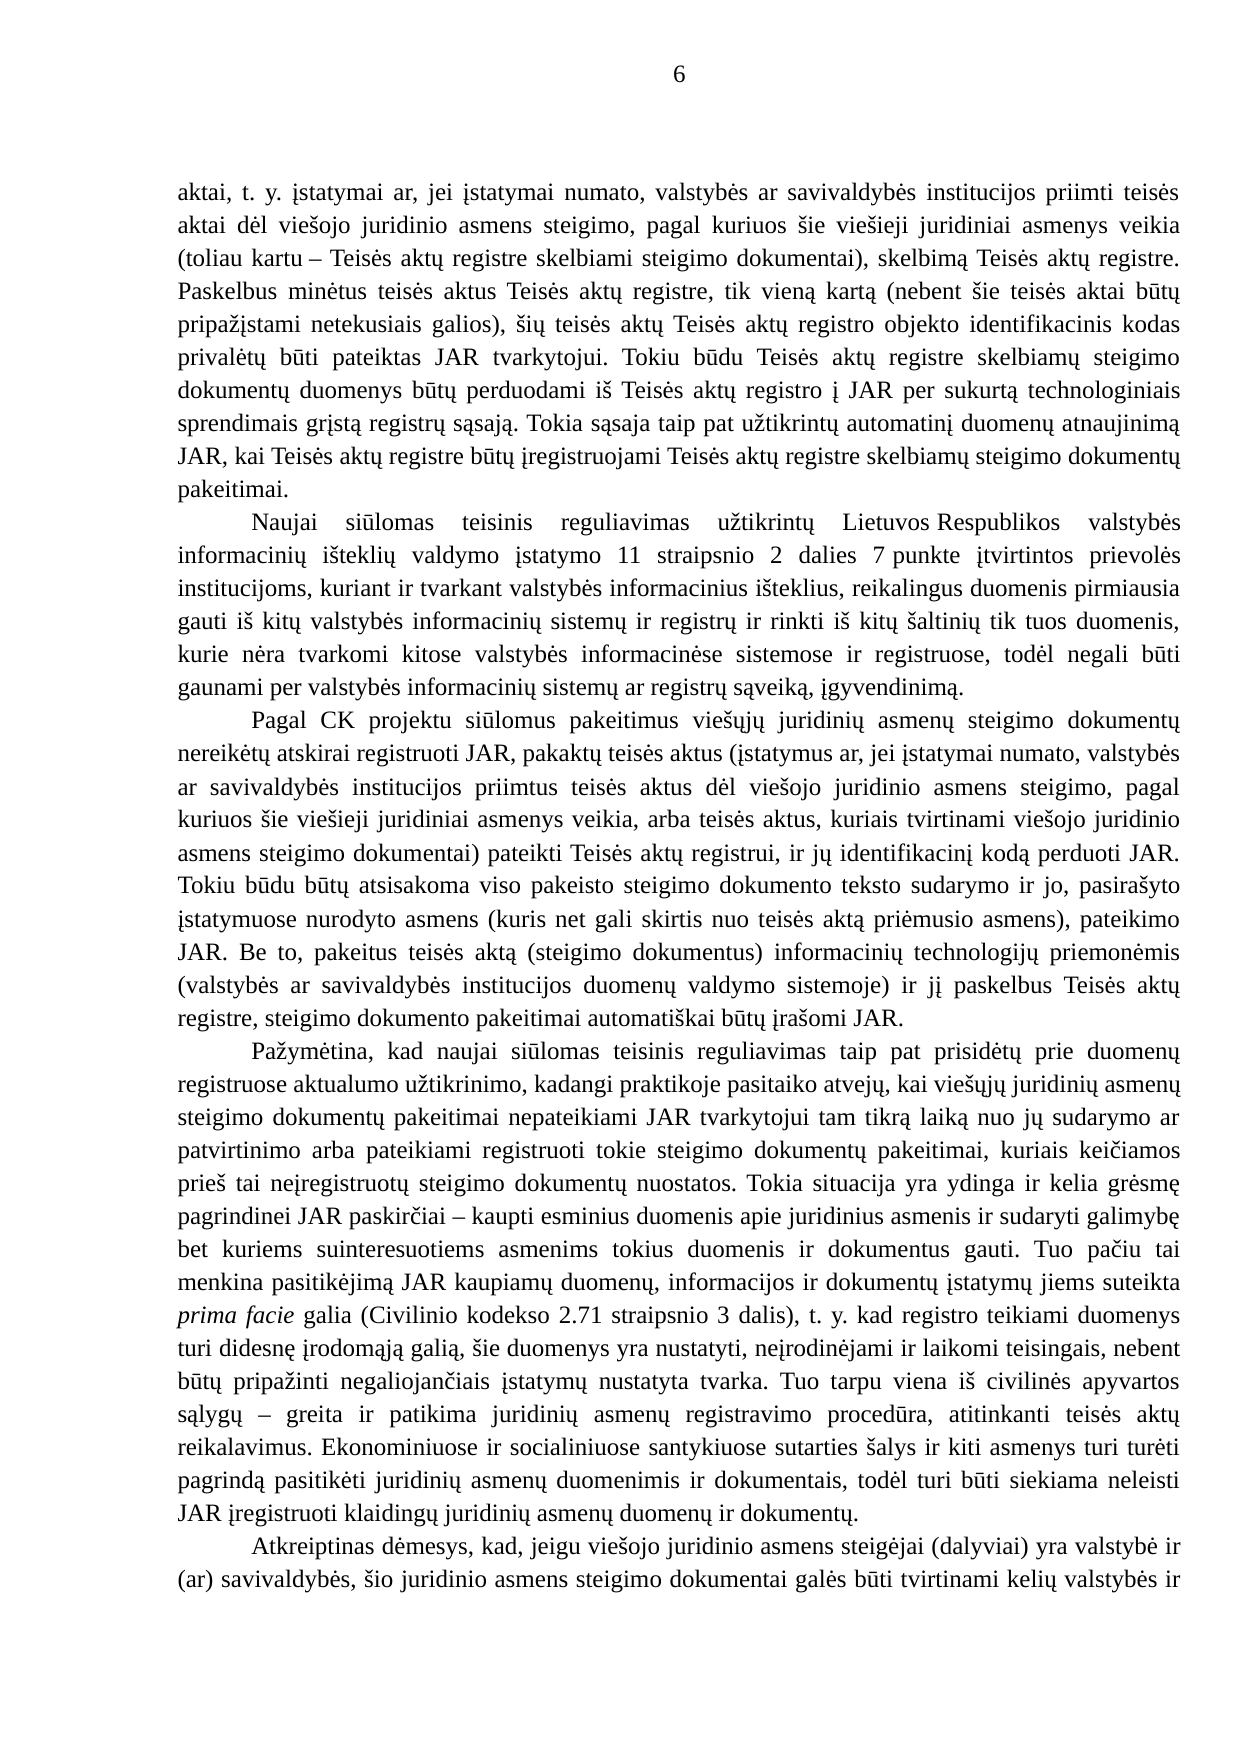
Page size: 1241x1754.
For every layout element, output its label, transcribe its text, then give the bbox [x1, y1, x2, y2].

text Naujai siūlomas teisinis reguliavimas užtikrintų Lietuvos Respublikos valstybės informacinių išteklių valdymo įstatymo 11 straipsnio 2 dalies 7 punkte įtvirtintos prievolės institucijoms, kuriant ir tvarkant valstybės informacinius išteklius, reikalingus duomenis pirmiausia gauti iš kitų valstybės informacinių sistemų ir registrų ir rinkti iš kitų šaltinių tik tuos duomenis, kurie nėra tvarkomi kitose valstybės informacinėse sistemose ir registruose, todėl negali būti gaunami per valstybės informacinių sistemų ar registrų sąveiką, įgyvendinimą. [177, 507, 1181, 701]
text Atkreiptinas dėmesys, kad, jeigu viešojo juridinio asmens steigėjai (dalyviai) yra valstybė ir (ar) savivaldybės, šio juridinio asmens steigimo dokumentai galės būti tvirtinami kelių valstybės ir [177, 1531, 1181, 1593]
text aktai, t. y. įstatymai ar, jei įstatymai numato, valstybės ar savivaldybės institucijos priimti teisės aktai dėl viešojo juridinio asmens steigimo, pagal kuriuos šie viešieji juridiniai asmenys veikia (toliau kartu – Teisės aktų registre skelbiami steigimo dokumentai), skelbimą Teisės aktų registre. Paskelbus minėtus teisės aktus Teisės aktų registre, tik vieną kartą (nebent šie teisės aktai būtų pripažįstami netekusiais galios), šių teisės aktų Teisės aktų registro objekto identifikacinis kodas privalėtų būti pateiktas JAR tvarkytojui. Tokiu būdu Teisės aktų registre skelbiamų steigimo dokumentų duomenys būtų perduodami iš Teisės aktų registro į JAR per sukurtą technologiniais sprendimais grįstą registrų sąsają. Tokia sąsaja taip pat užtikrintų automatinį duomenų atnaujinimą JAR, kai Teisės aktų registre būtų įregistruojami Teisės aktų registre skelbiamų steigimo dokumentų pakeitimai. [177, 177, 1181, 503]
text Pažymėtina, kad naujai siūlomas teisinis reguliavimas taip pat prisidėtų prie duomenų registruose aktualumo užtikrinimo, kadangi praktikoje pasitaiko atvejų, kai viešųjų juridinių asmenų steigimo dokumentų pakeitimai nepateikiami JAR tvarkytojui tam tikrą laiką nuo jų sudarymo ar patvirtinimo arba pateikiami registruoti tokie steigimo dokumentų pakeitimai, kuriais keičiamos prieš tai neįregistruotų steigimo dokumentų nuostatos. Tokia situacija yra ydinga ir kelia grėsmę pagrindinei JAR paskirčiai – kaupti esminius duomenis apie juridinius asmenis ir sudaryti galimybę bet kuriems suinteresuotiems asmenims tokius duomenis ir dokumentus gauti. Tuo pačiu tai menkina pasitikėjimą JAR kaupiamų duomenų, informacijos ir dokumentų įstatymų jiems suteikta prima facie galia (Civilinio kodekso 2.71 straipsnio 3 dalis), t. y. kad registro teikiami duomenys turi didesnę įrodomąją galią, šie duomenys yra nustatyti, neįrodinėjami ir laikomi teisingais, nebent būtų pripažinti negaliojančiais įstatymų nustatyta tvarka. Tuo tarpu viena iš civilinės apyvartos sąlygų – greita ir patikima juridinių asmenų registravimo procedūra, atitinkanti teisės aktų reikalavimus. Ekonominiuose ir socialiniuose santykiuose sutarties šalys ir kiti asmenys turi turėti pagrindą pasitikėti juridinių asmenų duomenimis ir dokumentais, todėl turi būti siekiama neleisti JAR įregistruoti klaidingų juridinių asmenų duomenų ir dokumentų. [177, 1036, 1181, 1527]
text Pagal CK projektu siūlomus pakeitimus viešųjų juridinių asmenų steigimo dokumentų nereikėtų atskirai registruoti JAR, pakaktų teisės aktus (įstatymus ar, jei įstatymai numato, valstybės ar savivaldybės institucijos priimtus teisės aktus dėl viešojo juridinio asmens steigimo, pagal kuriuos šie viešieji juridiniai asmenys veikia, arba teisės aktus, kuriais tvirtinami viešojo juridinio asmens steigimo dokumentai) pateikti Teisės aktų registrui, ir jų identifikacinį kodą perduoti JAR. Tokiu būdu būtų atsisakoma viso pakeisto steigimo dokumento teksto sudarymo ir jo, pasirašyto įstatymuose nurodyto asmens (kuris net gali skirtis nuo teisės aktą priėmusio asmens), pateikimo JAR. Be to, pakeitus teisės aktą (steigimo dokumentus) informacinių technologijų priemonėmis (valstybės ar savivaldybės institucijos duomenų valdymo sistemoje) ir jį paskelbus Teisės aktų registre, steigimo dokumento pakeitimai automatiškai būtų įrašomi JAR. [177, 706, 1181, 1031]
